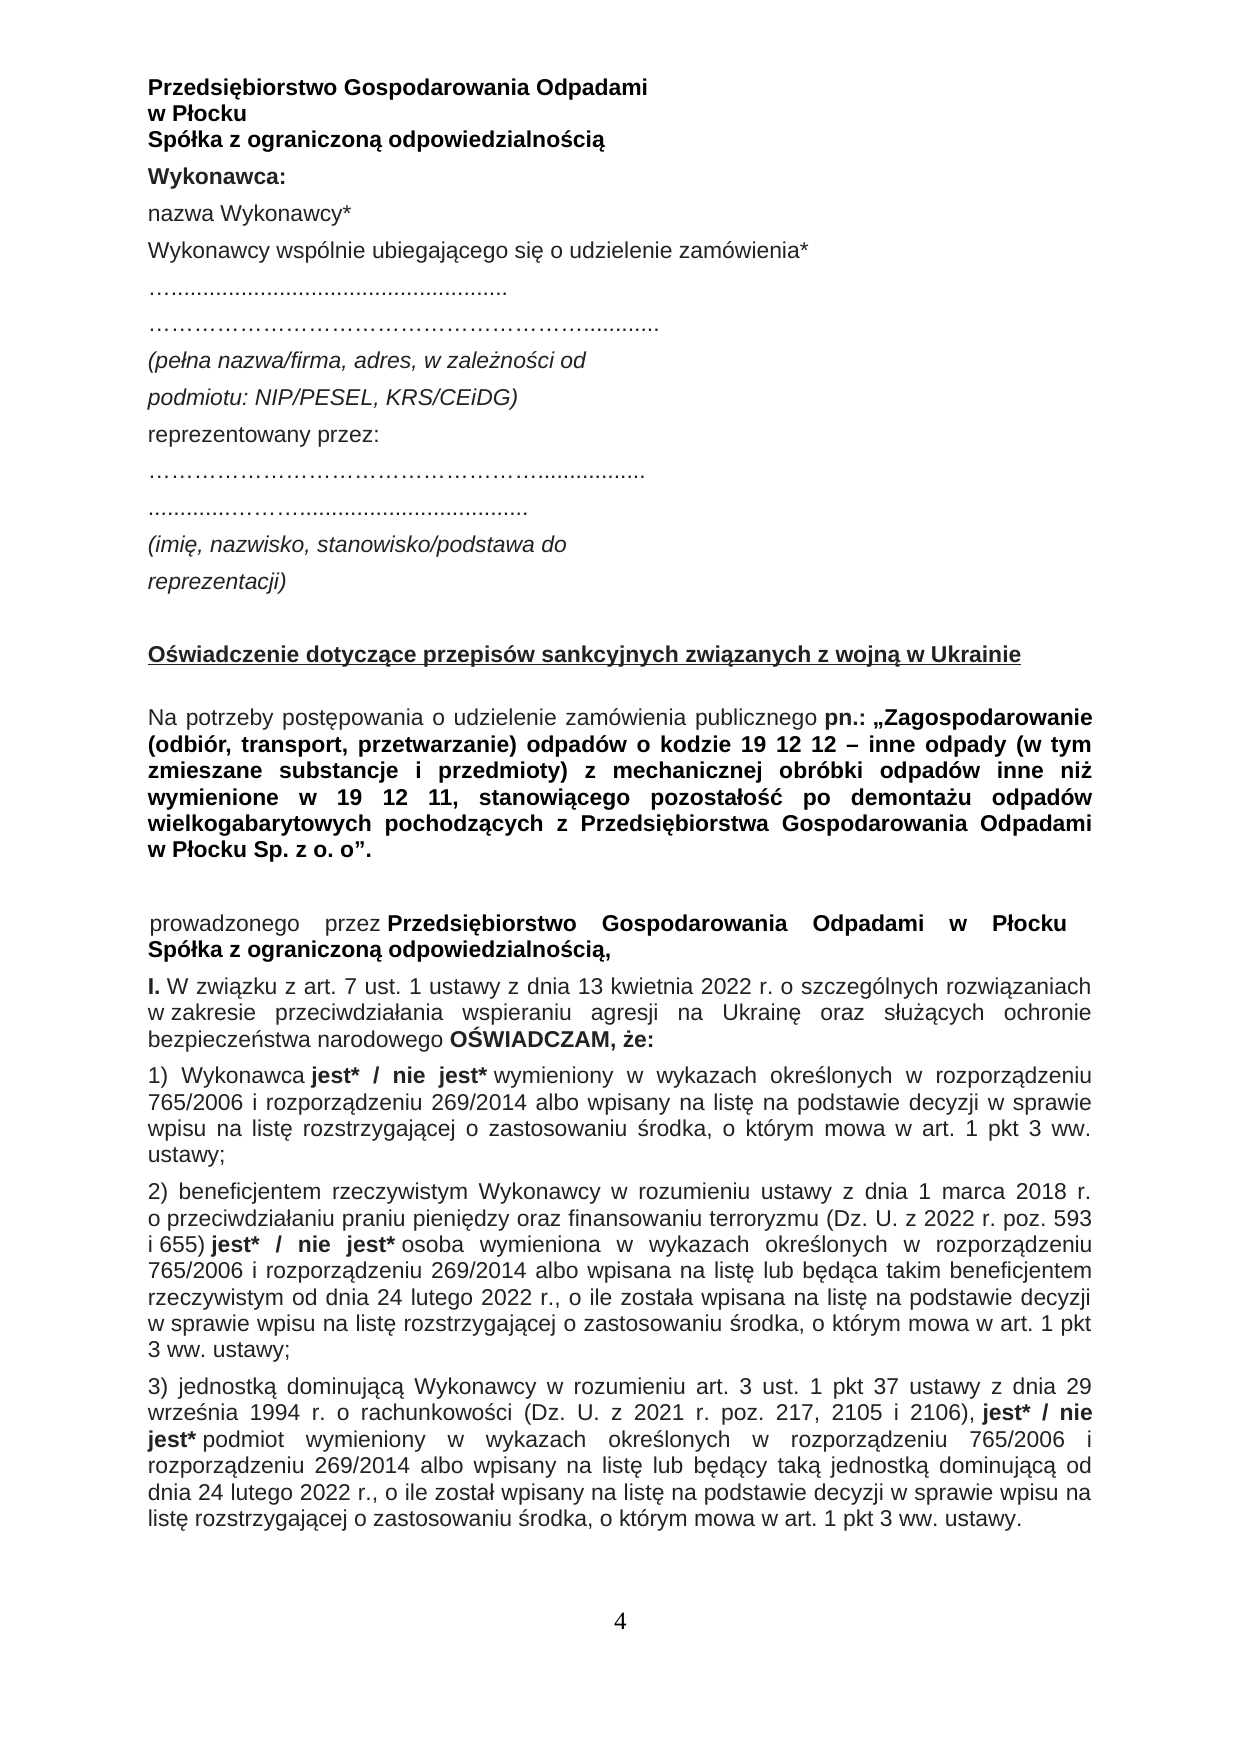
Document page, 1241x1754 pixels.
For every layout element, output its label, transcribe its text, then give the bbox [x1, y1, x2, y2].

text podmiotu: NIP/PESEL, KRS/CEiDG) [148, 384, 1093, 410]
text ……………………………………………................. [148, 457, 1093, 484]
text w Płocku [148, 100, 1093, 126]
list Na potrzeby postępowania o udzielenie zamówienia publicznego pn.: „Zagospodarowanie (odbiór, transport, przetwarzanie) odpadów o kodzie 19 12 12 – inne odpady (w tym zmieszane substancje i przedmioty) z mechanicznej obróbki odpadów inne niż wymienione w 19 12 11, stanowiącego pozostałość po demontażu odpadów wielkogabarytowych pochodzących z Przedsiębiorstwa Gospodarowania Odpadami w Płocku Sp. z o. o”. [148, 704, 1093, 862]
text Spółka z ograniczoną odpowiedzialnością [148, 126, 1093, 153]
text (pełna nazwa/firma, adres, w zależności od [148, 347, 1093, 373]
text .............……….................................... [148, 494, 1093, 521]
text reprezentowany przez: [148, 421, 1093, 447]
text Przedsiębiorstwo Gospodarowania Odpadami [148, 74, 1093, 100]
text prowadzonego przez Przedsiębiorstwo Gospodarowania Odpadami w Płocku Spółka z ograniczoną odpowiedzialnością, [148, 910, 1093, 962]
text nazwa Wykonawcy* [148, 200, 1093, 226]
text Wykonawcy wspólnie ubiegającego się o udzielenie zamówienia* [148, 237, 1093, 263]
text 3) jednostką dominującą Wykonawcy w rozumieniu art. 3 ust. 1 pkt 37 ustawy z dnia 29 września 1994 r. o rachunkowości (Dz. U. z 2021 r. poz. 217, 2105 i 2106), jest* / nie jest* podmiot wymieniony w wykazach określonych w rozporządzeniu 765/2006 i rozporządzeniu 269/2014 albo wpisany na listę lub będący taką jednostką dominującą od dnia 24 lutego 2022 r., o ile został wpisany na listę na podstawie decyzji w sprawie wpisu na listę rozstrzygającej o zastosowaniu środka, o którym mowa w art. 1 pkt 3 ww. ustawy. [148, 1373, 1093, 1531]
text (imię, nazwisko, stanowisko/podstawa do [148, 531, 1093, 557]
text …………………………………………………............ [148, 310, 1093, 337]
text reprezentacji) [148, 568, 1093, 594]
text …..................................................... [148, 273, 1093, 300]
text 1) Wykonawca jest* / nie jest* wymieniony w wykazach określonych w rozporządzeniu 765/2006 i rozporządzeniu 269/2014 albo wpisany na listę na podstawie decyzji w sprawie wpisu na listę rozstrzygającej o zastosowaniu środka, o którym mowa w art. 1 pkt 3 ww. ustawy; [148, 1062, 1093, 1168]
text 2) beneficjentem rzeczywistym Wykonawcy w rozumieniu ustawy z dnia 1 marca 2018 r. o przeciwdziałaniu praniu pieniędzy oraz finansowaniu terroryzmu (Dz. U. z 2022 r. poz. 593 i 655) jest* / nie jest* osoba wymieniona w wykazach określonych w rozporządzeniu 765/2006 i rozporządzeniu 269/2014 albo wpisana na listę lub będąca takim beneficjentem rzeczywistym od dnia 24 lutego 2022 r., o ile została wpisana na listę na podstawie decyzji w sprawie wpisu na listę rozstrzygającej o zastosowaniu środka, o którym mowa w art. 1 pkt 3 ww. ustawy; [148, 1178, 1093, 1363]
text I. W związku z art. 7 ust. 1 ustawy z dnia 13 kwietnia 2022 r. o szczególnych rozwiązaniach w zakresie przeciwdziałania wspieraniu agresji na Ukrainę oraz służących ochronie bezpieczeństwa narodowego OŚWIADCZAM, że: [148, 973, 1093, 1052]
text Oświadczenie dotyczące przepisów sankcyjnych związanych z wojną w Ukrainie [148, 641, 1093, 668]
text Wykonawca: [148, 163, 1093, 189]
